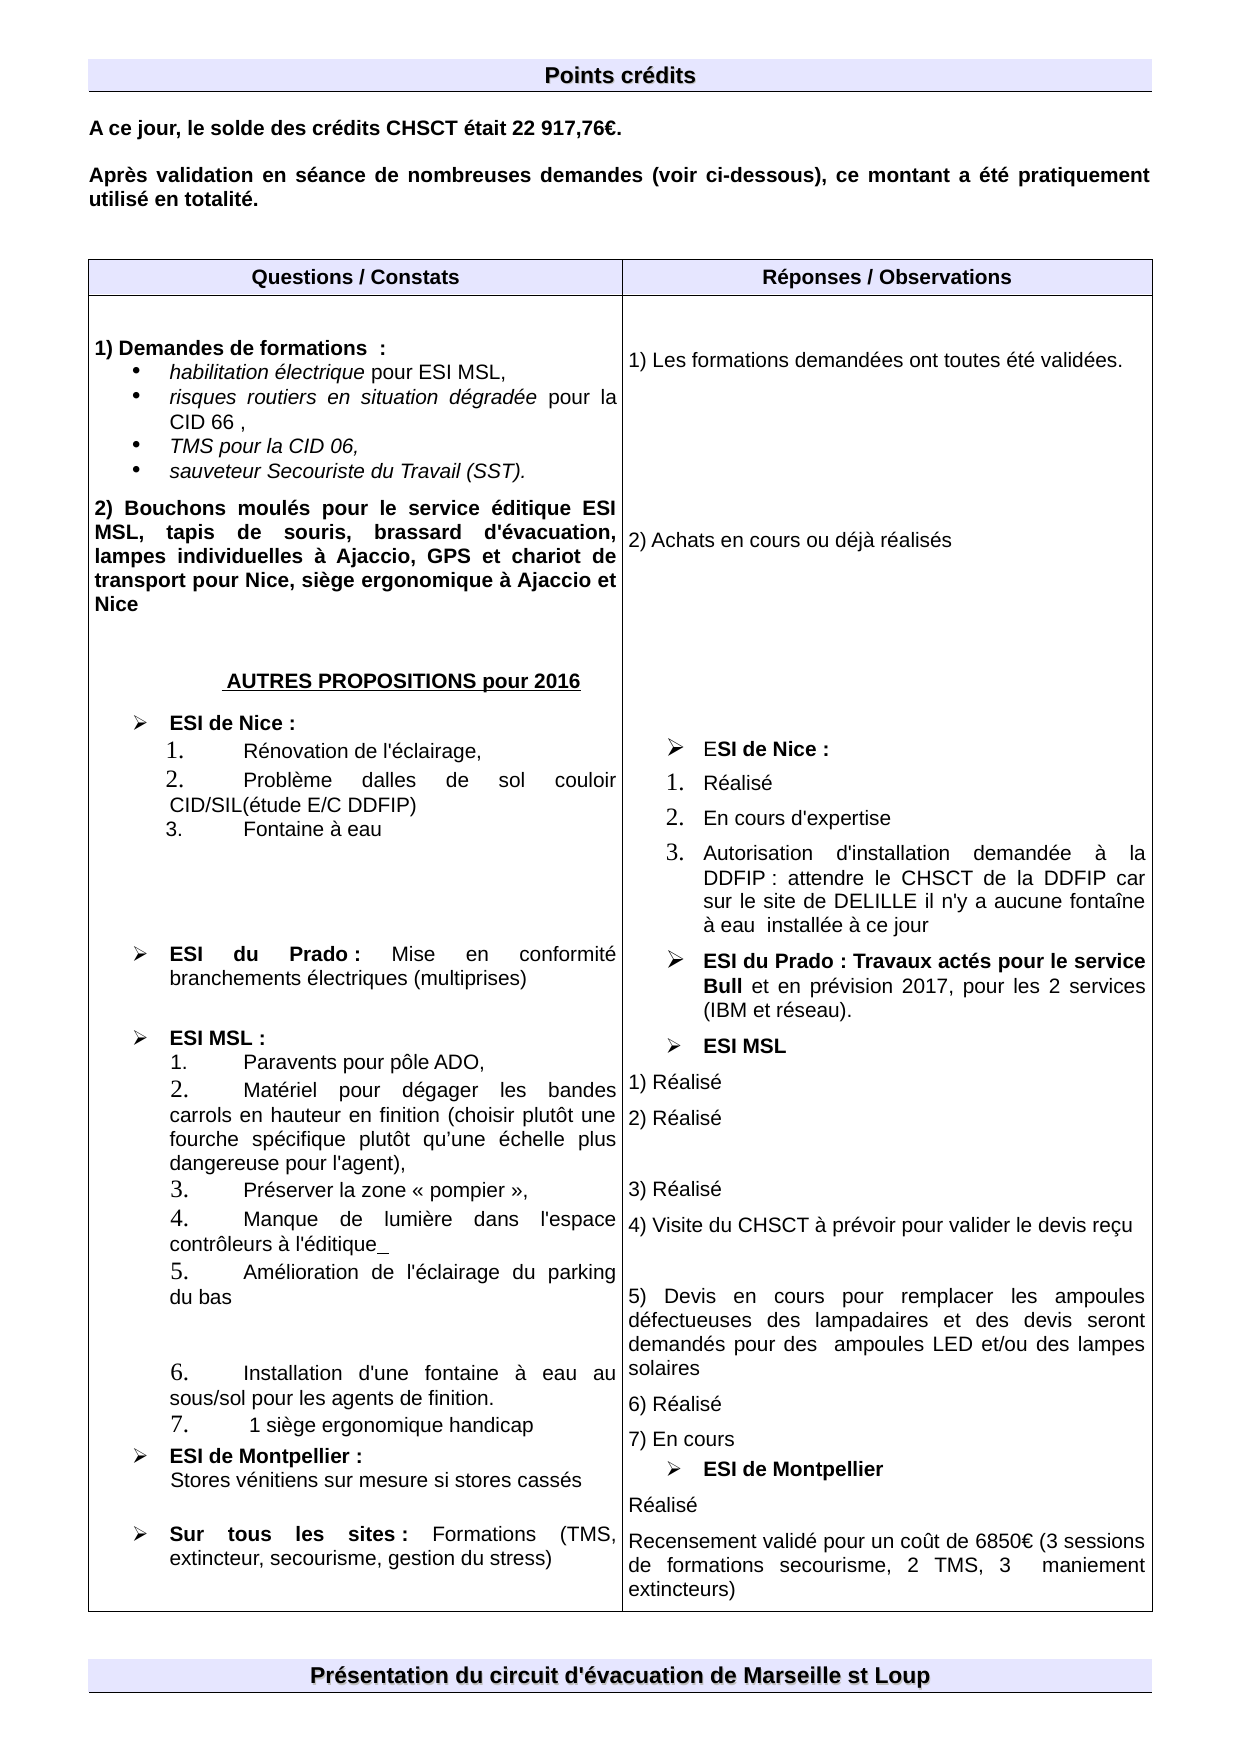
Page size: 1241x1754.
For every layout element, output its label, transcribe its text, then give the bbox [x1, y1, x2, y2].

table_header Questions / Constats [89, 260, 622, 294]
text Présentation du circuit d'évacuation de Marseille st Loup [88, 1659, 1152, 1692]
table_cell 1) Les formations demandées ont toutes été validées. 2) Achats en cours ou déjà réalisés ESI de Nice : Réalisé En cours d'expertise Autorisation d'installation demandée à la DDFIP : attendre le CHSCT de la DDFIP car sur le site de DELILLE il n'y a aucune fontaîne à eau installée à ce jour ESI du Prado : Travaux actés pour le service Bull et en prévision 2017, pour les 2 services (IBM et réseau). ESI MSL 1) Réalisé 2) Réalisé 3) Réalisé 4) Visite du CHSCT à prévoir pour valider le devis reçu 5) Devis en cours pour remplacer les ampoules défectueuses des lampadaires et des devis seront demandés pour des ampoules LED et/ou des lampes solaires 6) Réalisé 7) En cours ESI de Montpellier Réalisé Recensement validé pour un coût de 6850€ (3 sessions de formations secourisme, 2 TMS, 3 maniement extincteurs) [623, 296, 1152, 1611]
table_header Réponses / Observations [623, 260, 1152, 294]
text Points crédits [88, 59, 1152, 91]
text Après validation en séance de nombreuses demandes (voir ci-dessous), ce montant a été pratiquement utilisé en totalité. [88, 163, 1152, 211]
text A ce jour, le solde des crédits CHSCT était 22 917,76€. [88, 115, 1152, 139]
table_cell 1) Demandes de formations : habilitation électrique pour ESI MSL, risques routiers en situation dégradée pour la CID 66 , TMS pour la CID 06, sauveteur Secouriste du Travail (SST). 2) Bouchons moulés pour le service éditique ESI MSL, tapis de souris, brassard d'évacuation, lampes individuelles à Ajaccio, GPS et chariot de transport pour Nice, siège ergonomique à Ajaccio et Nice AUTRES PROPOSITIONS pour 2016 ESI de Nice : Rénovation de l'éclairage, Problème dalles de sol couloir CID/SIL(étude E/C DDFIP) Fontaine à eau ESI du Prado : Mise en conformité branchements électriques (multiprises) ESI MSL : Paravents pour pôle ADO, Matériel pour dégager les bandes carrols en hauteur en finition (choisir plutôt une fourche spécifique plutôt qu’une échelle plus dangereuse pour l'agent), Préserver la zone « pompier », Manque de lumière dans l'espace contrôleurs à l'éditique Amélioration de l'éclairage du parking du bas Installation d'une fontaine à eau au sous/sol pour les agents de finition. 1 siège ergonomique handicap ESI de Montpellier : Stores vénitiens sur mesure si stores cassés Sur tous les sites : Formations (TMS, extincteur, secourisme, gestion du stress) [89, 296, 622, 1611]
